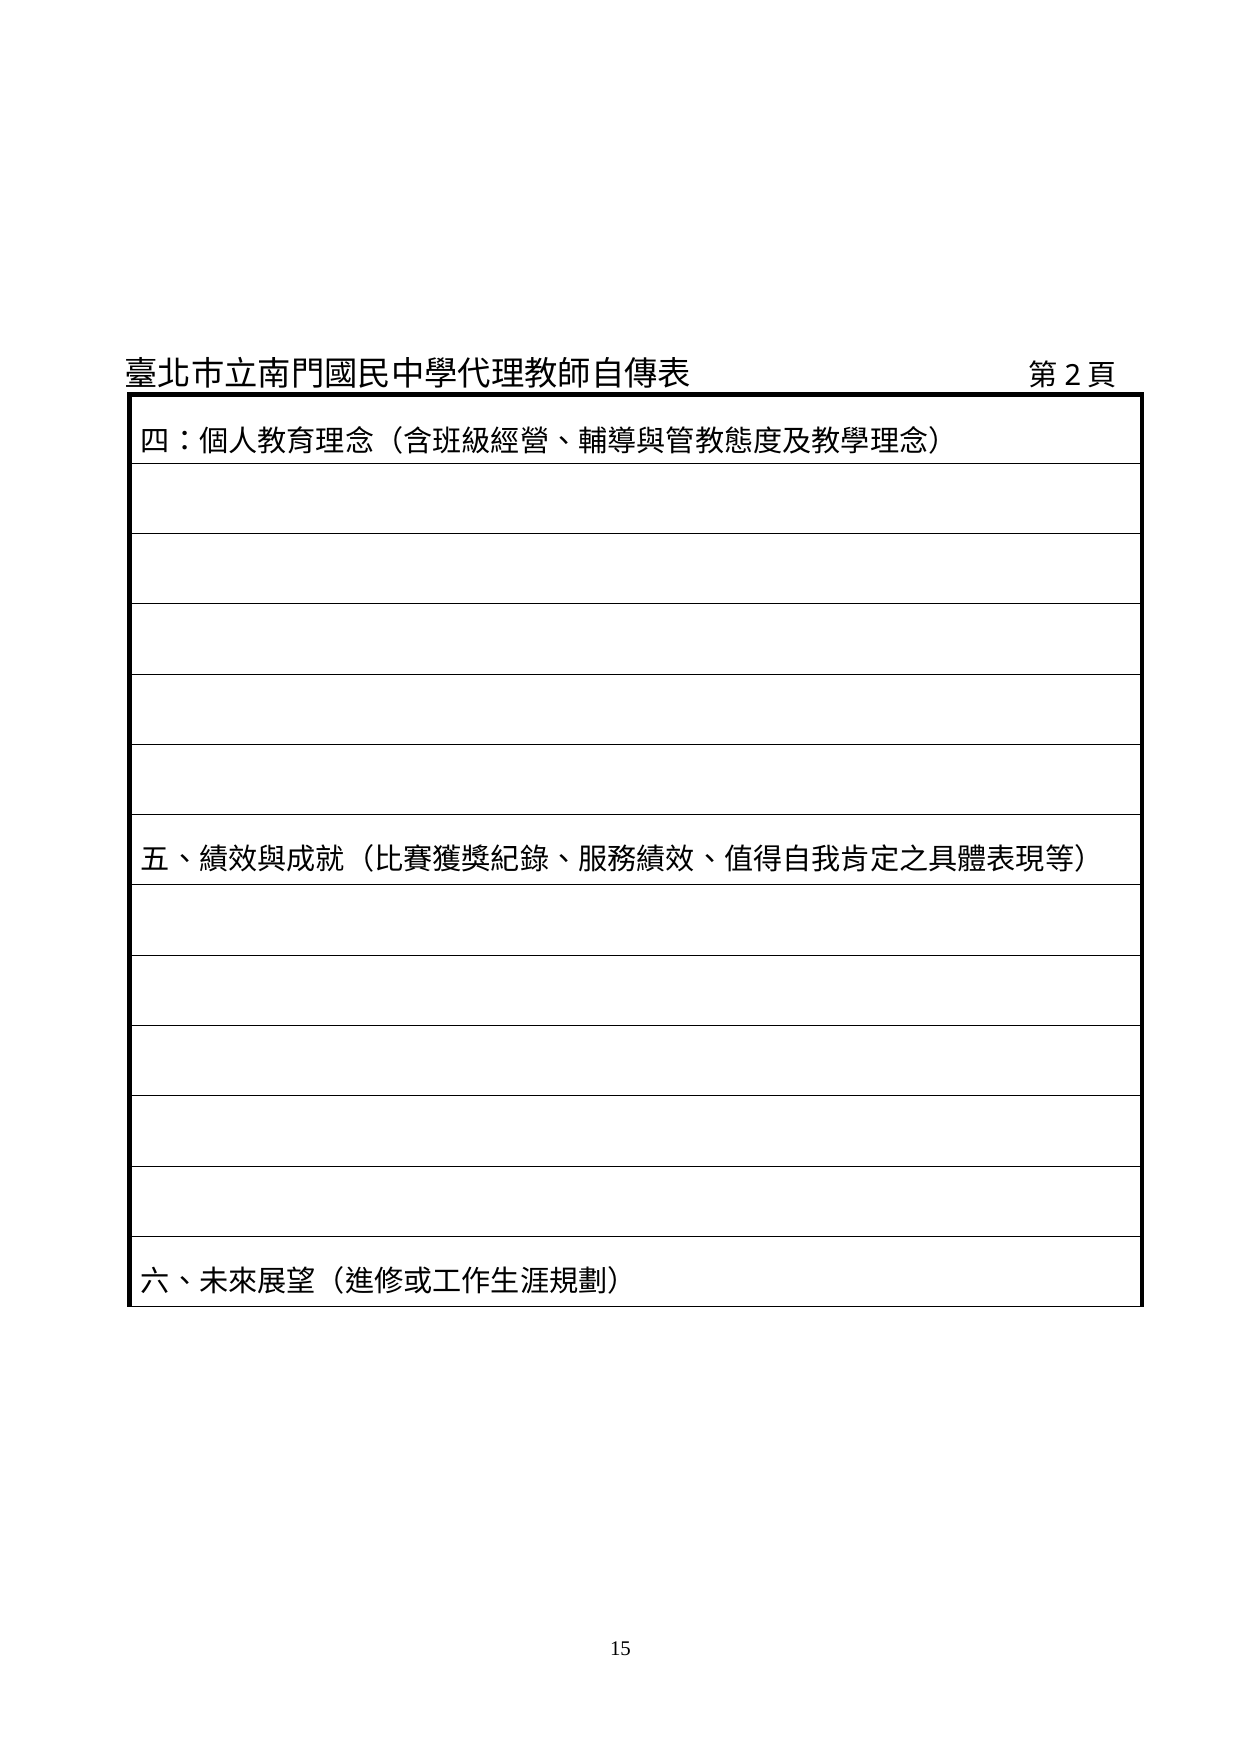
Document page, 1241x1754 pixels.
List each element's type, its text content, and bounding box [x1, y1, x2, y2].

table_cell [132, 675, 1140, 744]
table_cell [132, 745, 1140, 814]
table_header 四：個人教育理念（含班級經營、輔導與管教態度及教學理念） [132, 397, 1140, 462]
table_cell [132, 464, 1140, 533]
table_cell [132, 604, 1140, 673]
table_cell [132, 885, 1140, 955]
table_cell [132, 1026, 1140, 1095]
table_cell 六、未來展望（進修或工作生涯規劃） [132, 1237, 1140, 1306]
table_cell [132, 956, 1140, 1025]
table_cell [132, 1167, 1140, 1236]
table_cell [132, 534, 1140, 603]
text 臺北巿立南門國民中學代理教師自傳表 第2頁 [118, 330, 1122, 392]
table_cell 五、績效與成就（比賽獲獎紀錄、服務績效、值得自我肯定之具體表現等） [132, 815, 1140, 884]
table_cell [132, 1096, 1140, 1166]
